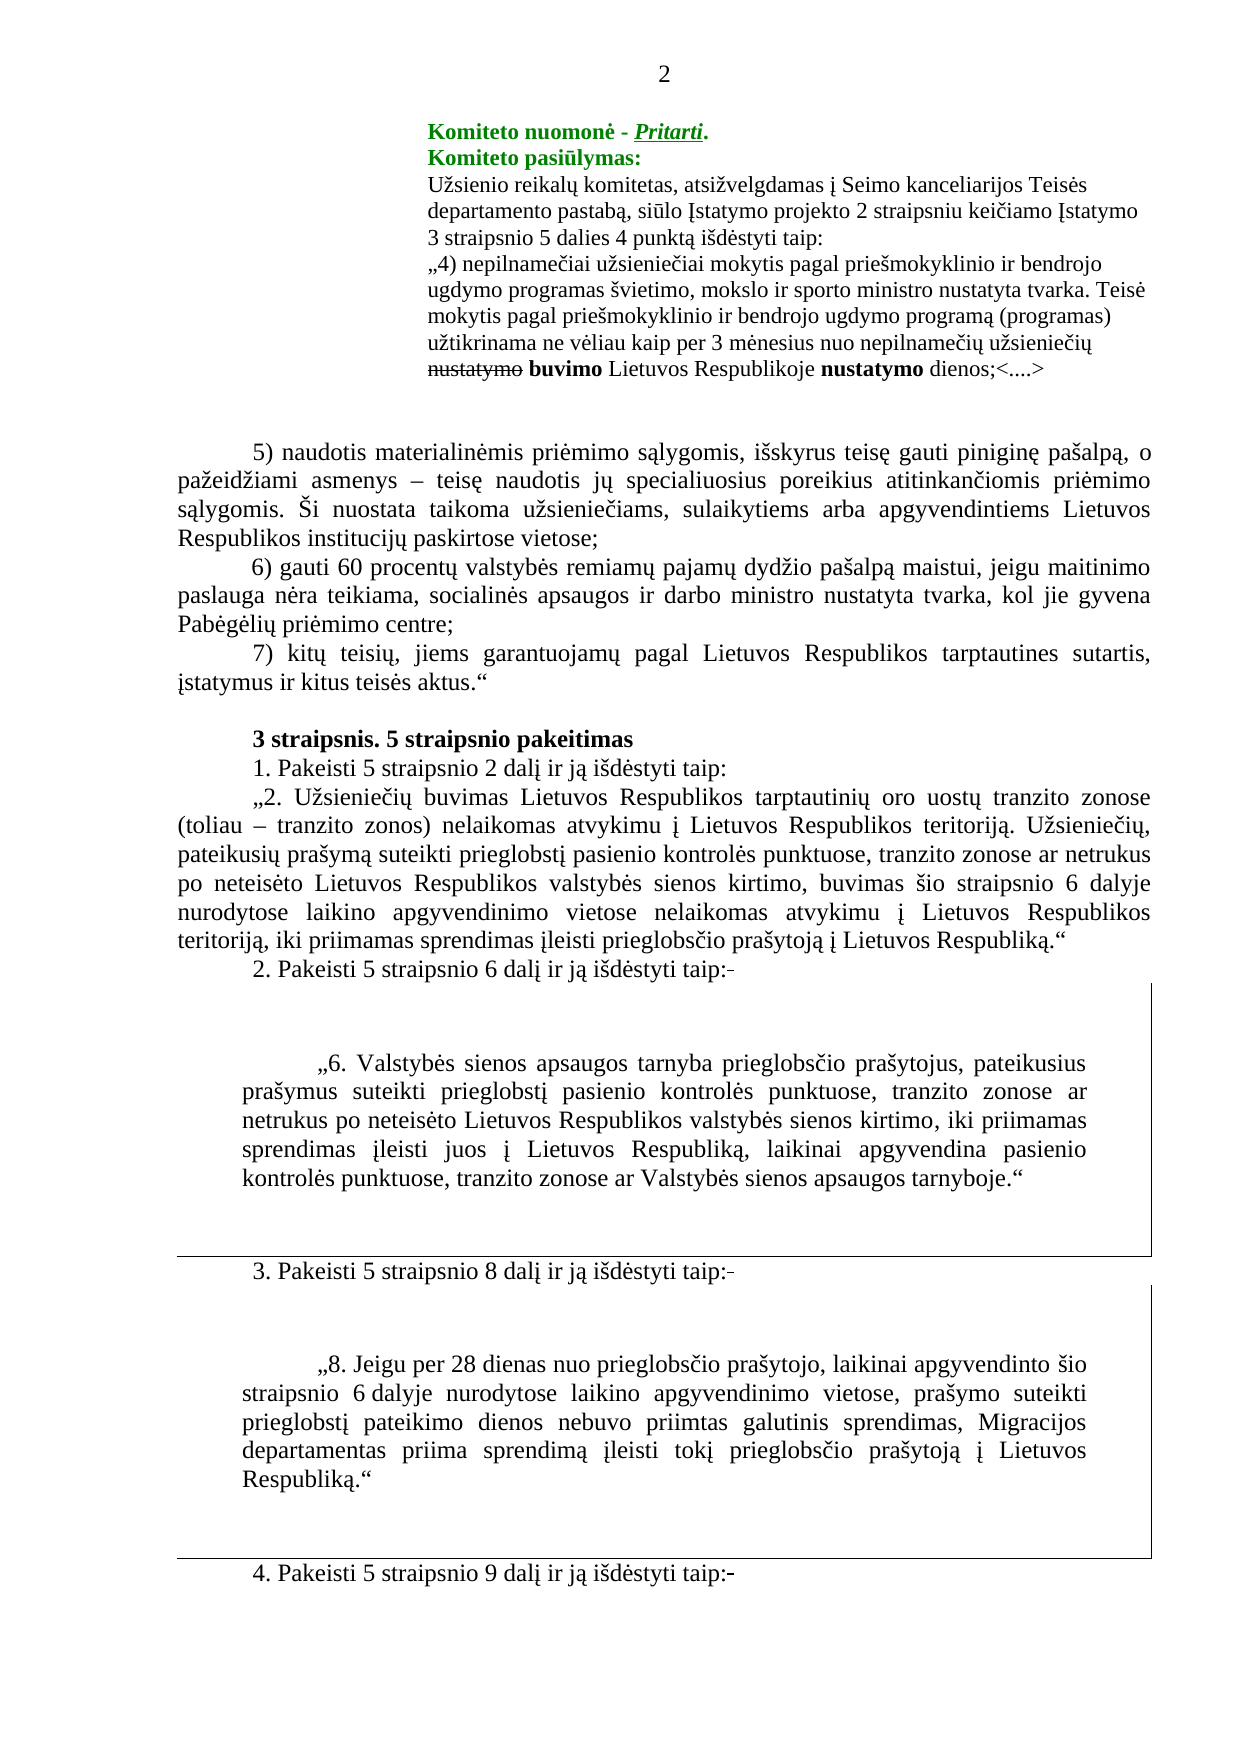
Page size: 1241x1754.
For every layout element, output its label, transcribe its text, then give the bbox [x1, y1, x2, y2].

text 2. Pakeisti 5 straipsnio 6 dalį ir ją išdėstyti taip: [177, 954, 1152, 983]
text Komiteto pasiūlymas: [427, 144, 1152, 171]
text 1. Pakeisti 5 straipsnio 2 dalį ir ją išdėstyti taip: [177, 753, 1152, 782]
text „2. Užsieniečių buvimas Lietuvos Respublikos tarptautinių oro uostų tranzito zonose (toliau – tranzito zonos) nelaikomas atvykimu į Lietuvos Respublikos teritoriją. Užsieniečių, pateikusių prašymą suteikti prieglobstį pasienio kontrolės punktuose, tranzito zonose ar netrukus po neteisėto Lietuvos Respublikos valstybės sienos kirtimo, buvimas šio straipsnio 6 dalyje nurodytose laikino apgyvendinimo vietose nelaikomas atvykimu į Lietuvos Respublikos teritoriją, iki priimamas sprendimas įleisti prieglobsčio prašytoją į Lietuvos Respubliką.“ [177, 782, 1152, 954]
text Užsienio reikalų komitetas, atsižvelgdamas į Seimo kanceliarijos Teisės departamento pastabą, siūlo Įstatymo projekto 2 straipsniu keičiamo Įstatymo 3 straipsnio 5 dalies 4 punktą išdėstyti taip: [427, 171, 1152, 250]
text 3. Pakeisti 5 straipsnio 8 dalį ir ją išdėstyti taip: [177, 1256, 1152, 1285]
text 3 straipsnis. 5 straipsnio pakeitimas [177, 724, 1152, 753]
text „8. Jeigu per 28 dienas nuo prieglobsčio prašytojo, laikinai apgyvendinto šio straipsnio 6 dalyje nurodytose laikino apgyvendinimo vietose, prašymo suteikti prieglobstį pateikimo dienos nebuvo priimtas galutinis sprendimas, Migracijos departamentas priima sprendimą įleisti tokį prieglobsčio prašytoją į Lietuvos Respubliką.“ [177, 1285, 1151, 1558]
text 6) gauti 60 procentų valstybės remiamų pajamų dydžio pašalpą maistui, jeigu maitinimo paslauga nėra teikiama, socialinės apsaugos ir darbo ministro nustatyta tvarka, kol jie gyvena Pabėgėlių priėmimo centre; [177, 552, 1152, 638]
text 7) kitų teisių, jiems garantuojamų pagal Lietuvos Respublikos tarptautines sutartis, įstatymus ir kitus teisės aktus.“ [177, 638, 1152, 696]
text Komiteto nuomonė - Pritarti. [427, 118, 1152, 144]
text 4. Pakeisti 5 straipsnio 9 dalį ir ją išdėstyti taip: [177, 1558, 1152, 1586]
text 5) naudotis materialinėmis priėmimo sąlygomis, išskyrus teisę gauti piniginę pašalpą, o pažeidžiami asmenys – teisę naudotis jų specialiuosius poreikius atitinkančiomis priėmimo sąlygomis. Ši nuostata taikoma užsieniečiams, sulaikytiems arba apgyvendintiems Lietuvos Respublikos institucijų paskirtose vietose; [177, 437, 1152, 552]
text „6. Valstybės sienos apsaugos tarnyba prieglobsčio prašytojus, pateikusius prašymus suteikti prieglobstį pasienio kontrolės punktuose, tranzito zonose ar netrukus po neteisėto Lietuvos Respublikos valstybės sienos kirtimo, iki priimamas sprendimas įleisti juos į Lietuvos Respubliką, laikinai apgyvendina pasienio kontrolės punktuose, tranzito zonose ar Valstybės sienos apsaugos tarnyboje.“ [177, 983, 1151, 1256]
text „4) nepilnamečiai užsieniečiai mokytis pagal priešmokyklinio ir bendrojo ugdymo programas švietimo, mokslo ir sporto ministro nustatyta tvarka. Teisė mokytis pagal priešmokyklinio ir bendrojo ugdymo programą (programas) užtikrinama ne vėliau kaip per 3 mėnesius nuo nepilnamečių užsieniečių nustatymo buvimo Lietuvos Respublikoje nustatymo dienos;<....> [427, 250, 1152, 382]
